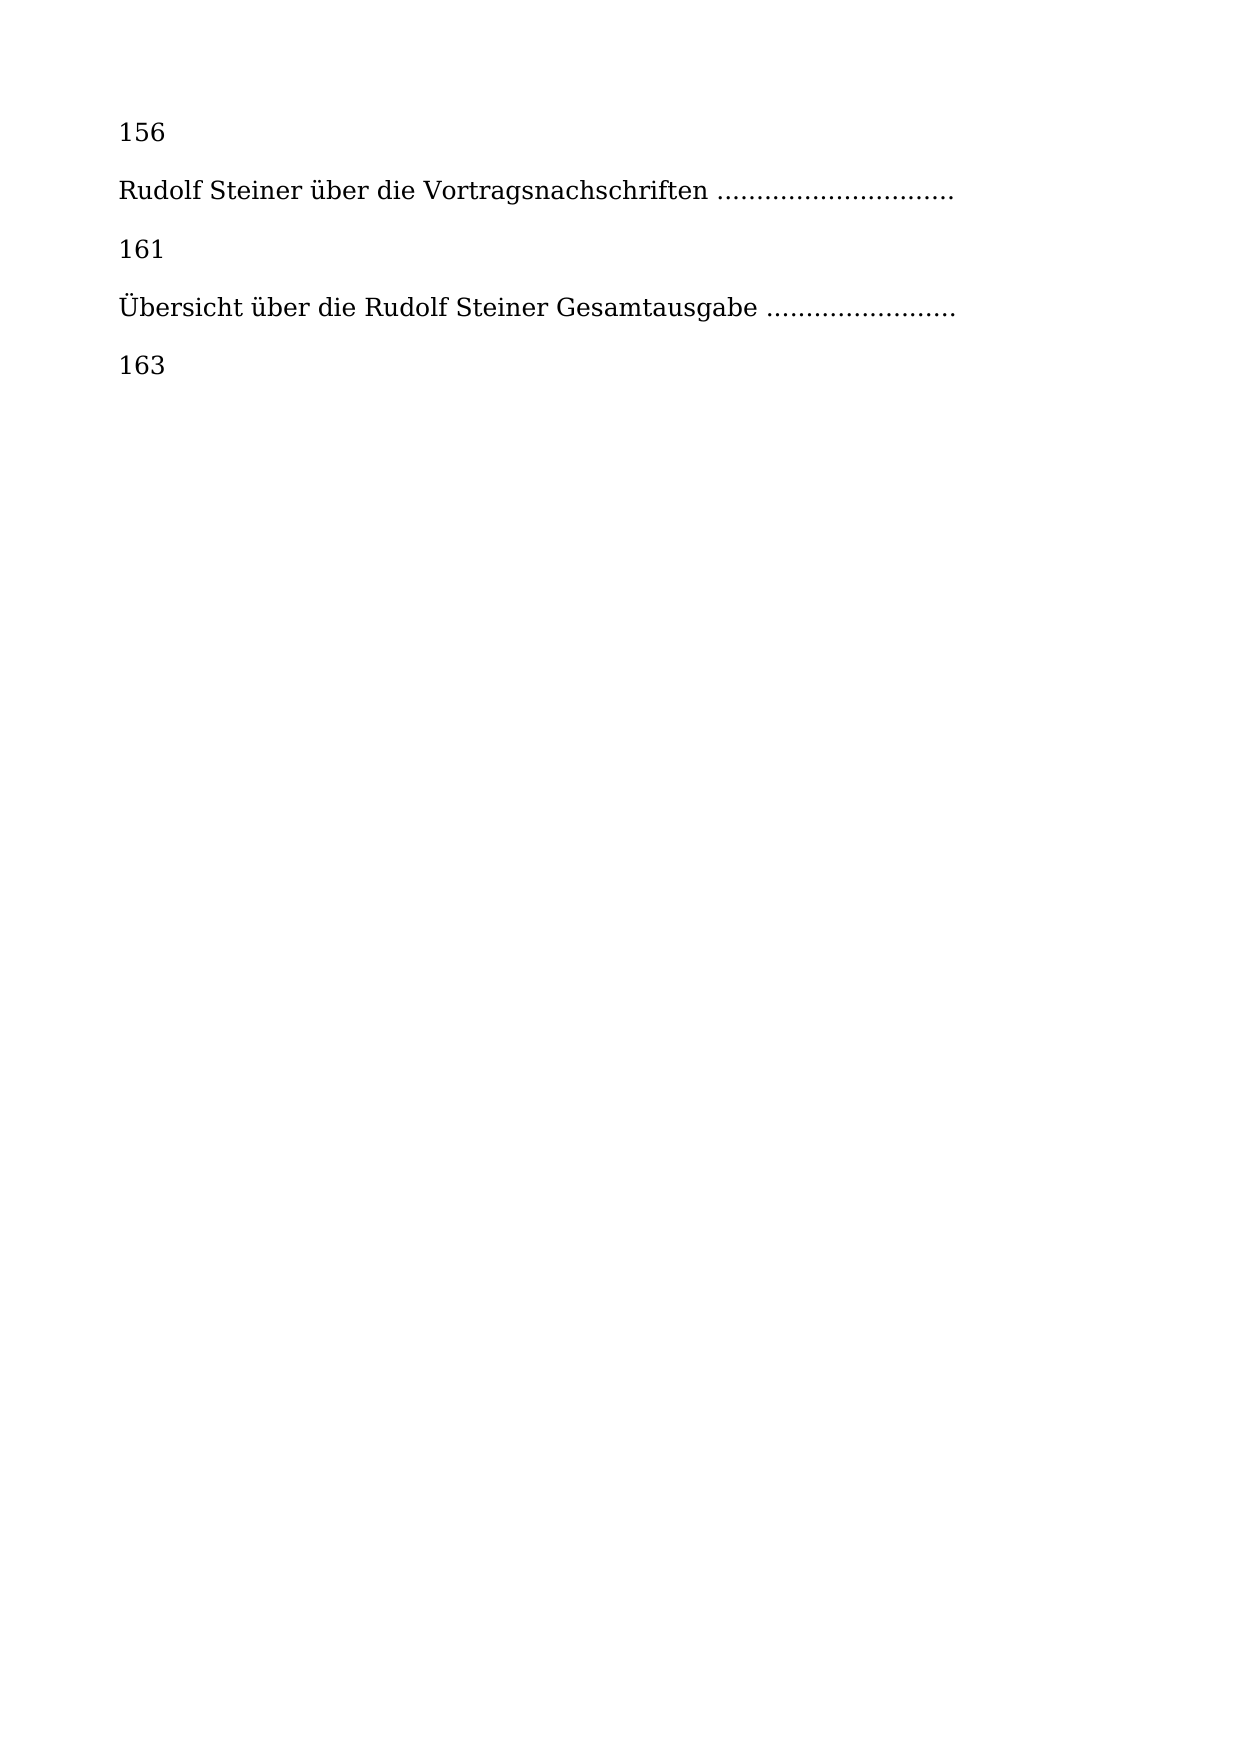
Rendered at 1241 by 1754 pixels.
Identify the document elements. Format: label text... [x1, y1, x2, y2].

text 161 [118, 235, 1122, 264]
text 163 [118, 351, 1122, 381]
text Rudolf Steiner über die Vortragsnachschriften .............................. [118, 176, 1122, 206]
text Übersicht über die Rudolf Steiner Gesamtausgabe ........................ [118, 293, 1122, 322]
text 156 [118, 118, 1122, 147]
